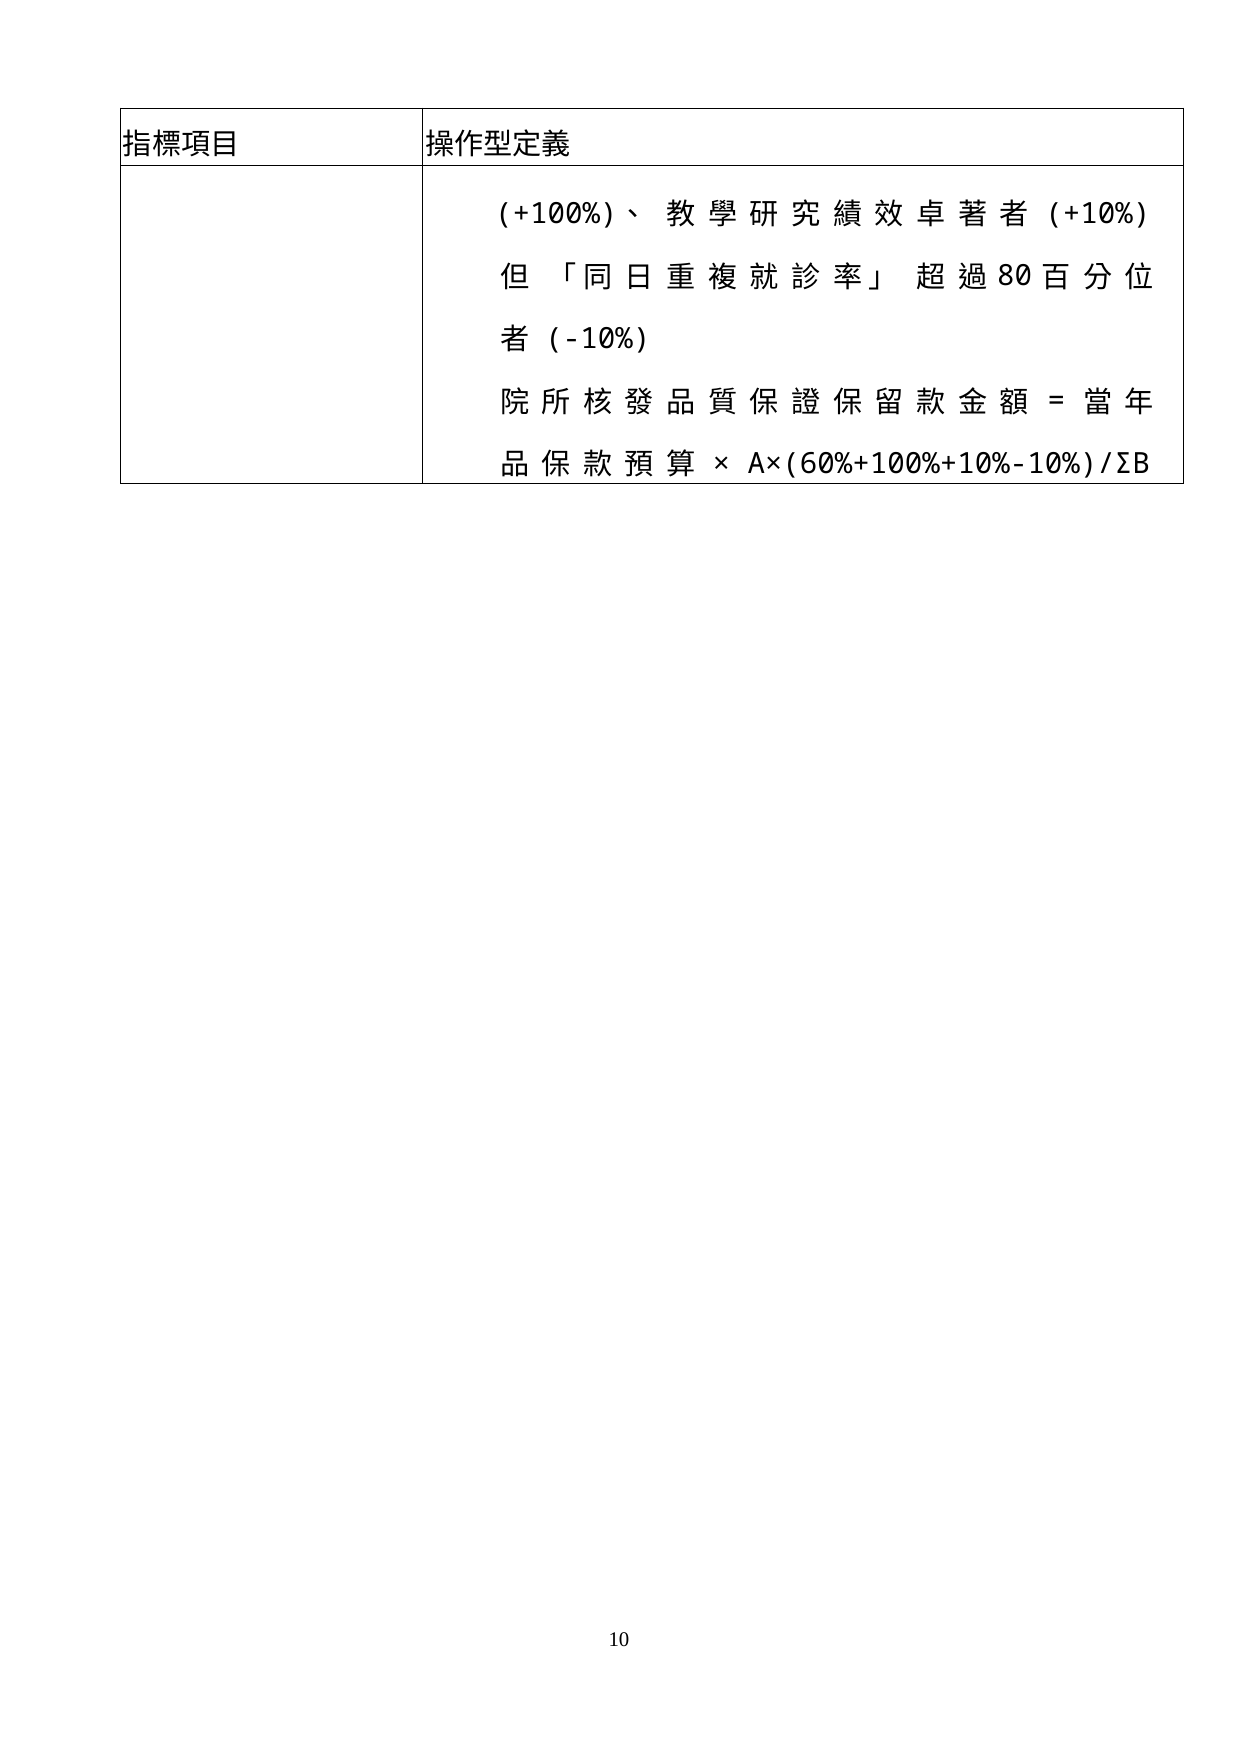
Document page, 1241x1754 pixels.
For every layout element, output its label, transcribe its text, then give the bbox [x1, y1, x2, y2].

table_cell [121, 166, 422, 483]
table_cell (+100%)、教學研究績效卓著者(+10%)但「同日重複就診率」超過80百分位者(-10%) 院所核發品質保證保留款金額=當年品保款預算× A×(60%+100%+10%-10%)/ΣB [423, 166, 1183, 483]
table_header 操作型定義 [423, 109, 1183, 165]
table_header 指標項目 [121, 109, 422, 165]
